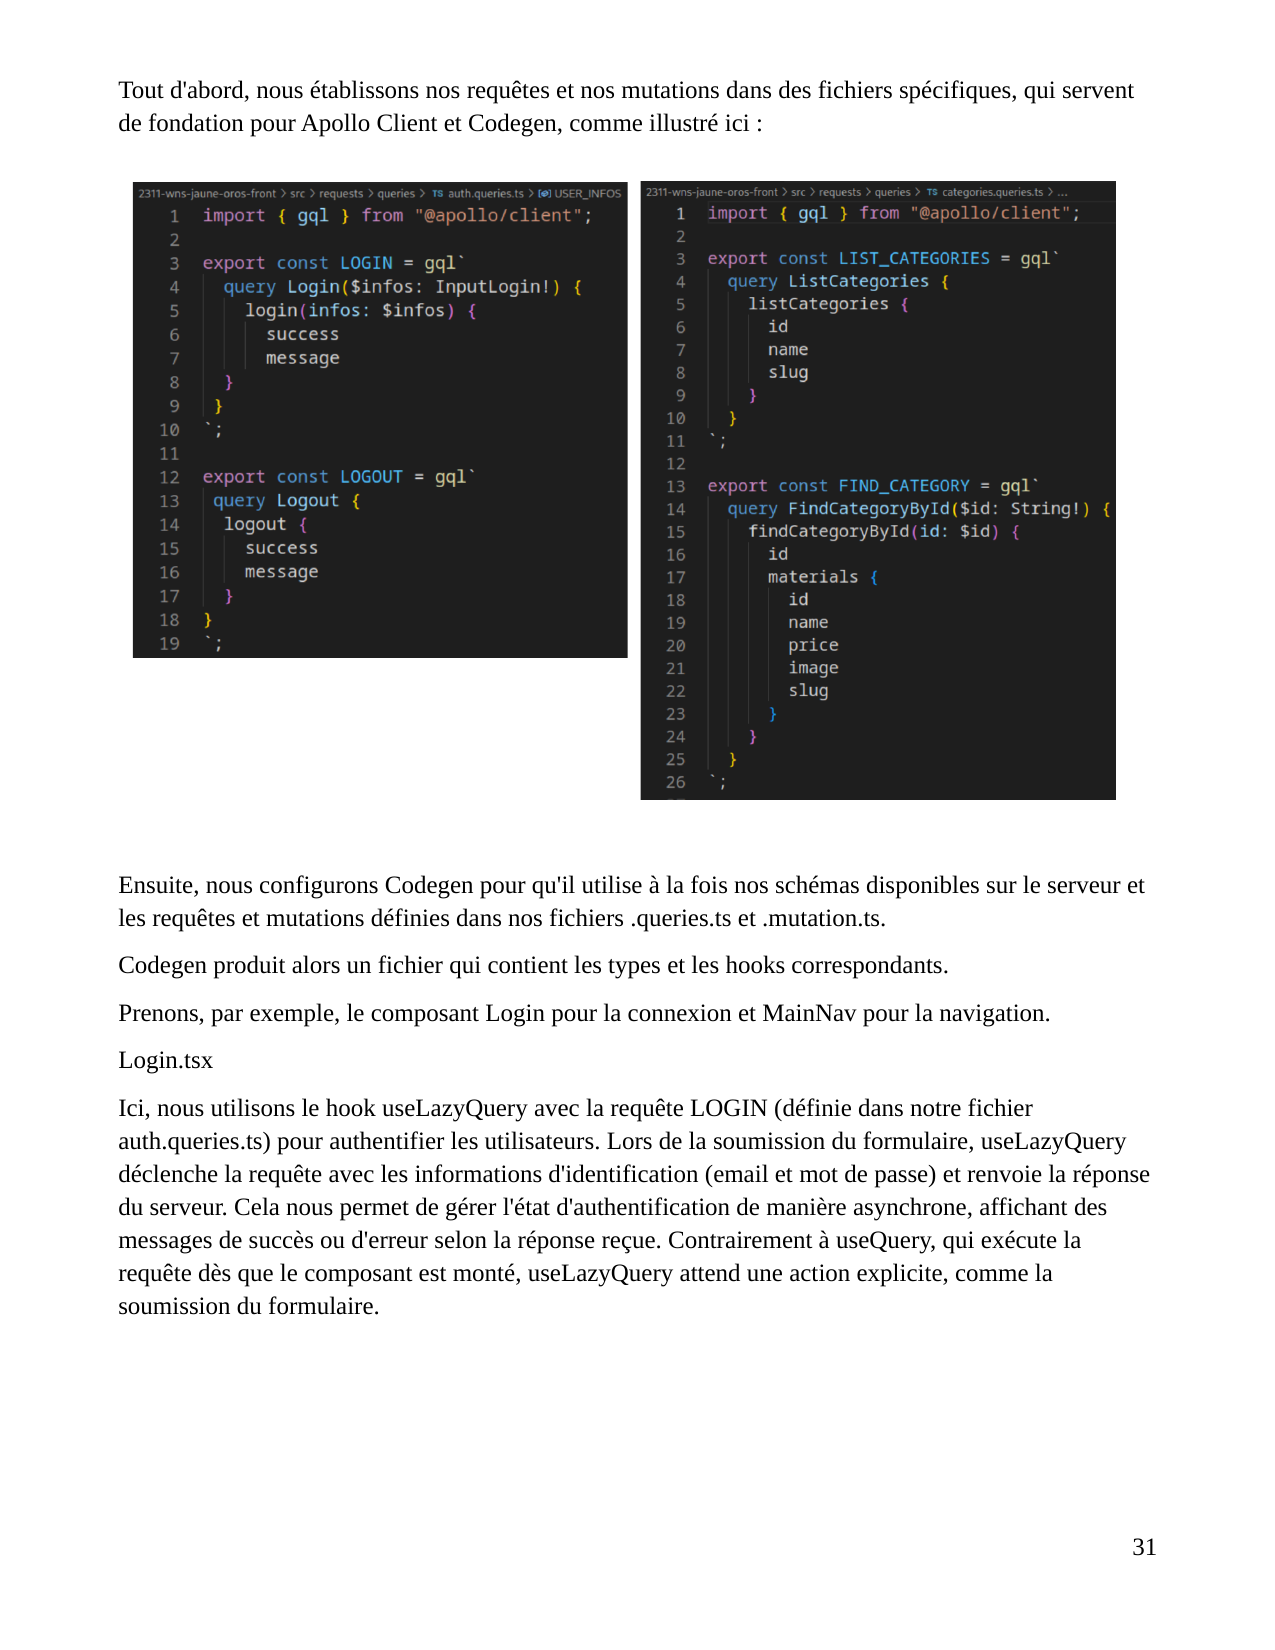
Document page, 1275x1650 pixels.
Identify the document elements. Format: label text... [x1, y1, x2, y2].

text Prenons, par exemple, le composant Login pour la connexion et MainNav pour la navigation. [118, 998, 1157, 1027]
picture [640, 181, 1116, 800]
text Ici, nous utilisons le hook useLazyQuery avec la requête LOGIN (définie dans notre fichier auth.queries.ts) pour authentifier les utilisateurs. Lors de la soumission du formulaire, useLazyQuery déclenche la requête avec les informations d'identification (email et mot de passe) et renvoie la réponse du serveur. Cela nous permet de gérer l'état d'authentification de manière asynchrone, affichant des messages de succès ou d'erreur selon la réponse reçue. Contrairement à useQuery, qui exécute la requête dès que le composant est monté, useLazyQuery attend une action explicite, comme la soumission du formulaire. [118, 1093, 1157, 1320]
text Tout d'abord, nous établissons nos requêtes et nos mutations dans des fichiers spécifiques, qui servent de fondation pour Apollo Client et Codegen, comme illustré ici : [118, 75, 1157, 137]
picture [132, 182, 628, 658]
text Codegen produit alors un fichier qui contient les types et les hooks correspondants. [118, 950, 1157, 979]
text Login.tsx [118, 1046, 1157, 1074]
text Ensuite, nous configurons Codegen pour qu'il utilise à la fois nos schémas disponibles sur le serveur et les requêtes et mutations définies dans nos fichiers .queries.ts et .mutation.ts. [118, 870, 1157, 931]
